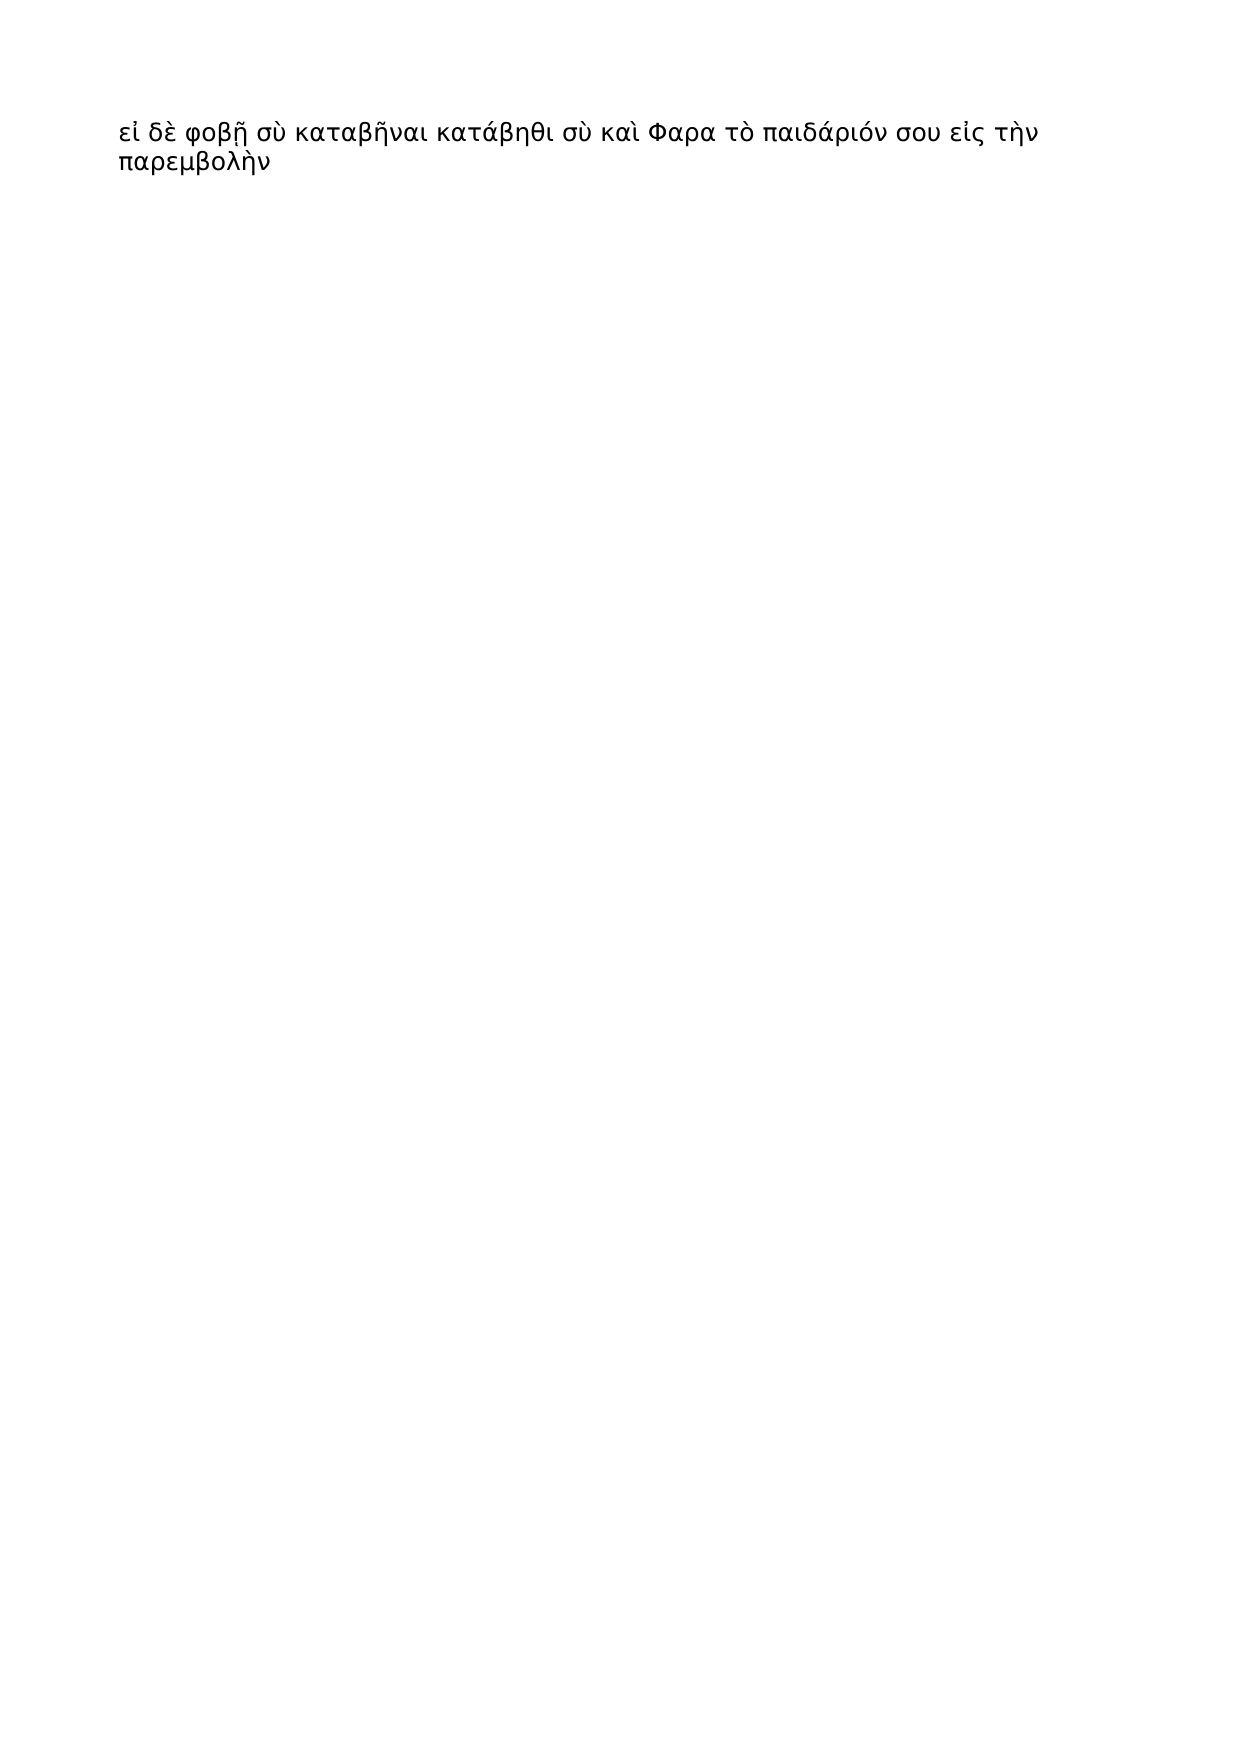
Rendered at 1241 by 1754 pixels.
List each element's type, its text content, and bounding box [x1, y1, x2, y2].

text εἰ δὲ φοβῇ σὺ καταβῆναι κατάβηθι σὺ καὶ Φαρα τὸ παιδάριόν σου εἰς τὴν παρεμβολὴν [118, 118, 1122, 176]
